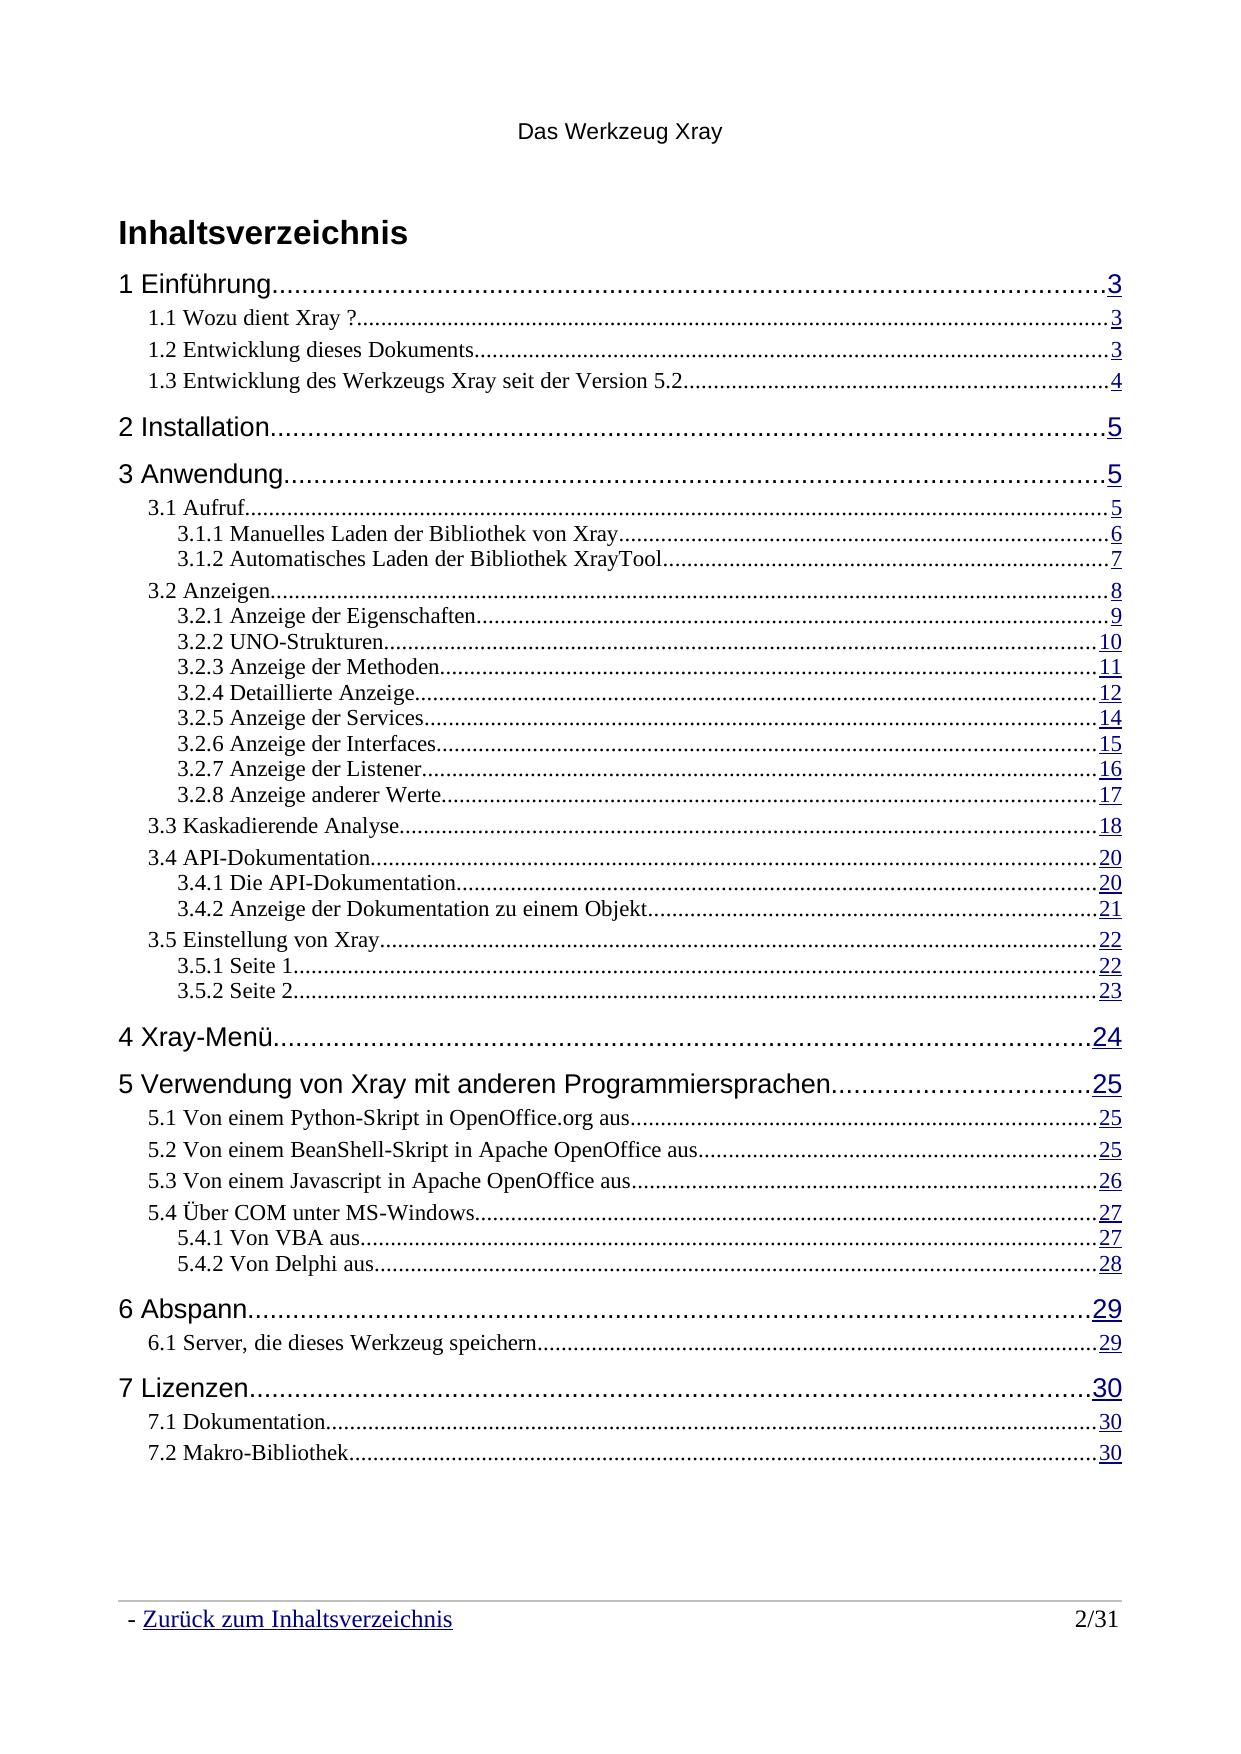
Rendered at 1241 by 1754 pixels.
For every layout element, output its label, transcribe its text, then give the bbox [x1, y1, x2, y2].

text 5.4.2 Von Delphi aus 28 [177, 1251, 1122, 1276]
text 3.2 Anzeigen 8 [148, 578, 1122, 603]
text 5 Verwendung von Xray mit anderen Programmiersprachen 25 [118, 1069, 1122, 1099]
text 1 Einführung 3 [118, 269, 1122, 299]
text 2 Installation 5 [118, 411, 1122, 441]
text 3.4.2 Anzeige der Dokumentation zu einem Objekt 21 [177, 896, 1122, 921]
text 1.1 Wozu dient Xray ? 3 [148, 305, 1122, 331]
subtitle Inhaltsverzeichnis [118, 214, 1122, 252]
text 1.3 Entwicklung des Werkzeugs Xray seit der Version 5.2 4 [148, 368, 1122, 394]
text 6 Abspann 29 [118, 1294, 1122, 1324]
text 3.2.2 UNO-Strukturen 10 [177, 629, 1122, 654]
text 7.2 Makro-Bibliothek 30 [148, 1440, 1122, 1466]
text 3.4.1 Die API-Dokumentation 20 [177, 870, 1122, 896]
text 3.2.7 Anzeige der Listener 16 [177, 756, 1122, 782]
text 1.2 Entwicklung dieses Dokuments 3 [148, 337, 1122, 362]
text 3.5.1 Seite 1 22 [177, 953, 1122, 978]
text 3.2.5 Anzeige der Services 14 [177, 705, 1122, 731]
text 3.1.2 Automatisches Laden der Bibliothek XrayTool 7 [177, 546, 1122, 572]
text 3.2.4 Detaillierte Anzeige 12 [177, 680, 1122, 705]
text 3.2.8 Anzeige anderer Werte 17 [177, 782, 1122, 807]
text 3.5 Einstellung von Xray 22 [148, 927, 1122, 953]
text 3.5.2 Seite 2 23 [177, 978, 1122, 1004]
text 3.3 Kaskadierende Analyse 18 [148, 813, 1122, 839]
text 3 Anwendung 5 [118, 459, 1122, 489]
text 4 Xray-Menü 24 [118, 1021, 1122, 1051]
text 3.1 Aufruf 5 [148, 495, 1122, 521]
text 3.4 API-Dokumentation 20 [148, 845, 1122, 870]
text 6.1 Server, die dieses Werkzeug speichern 29 [148, 1330, 1122, 1355]
text 5.3 Von einem Javascript in Apache OpenOffice aus 26 [148, 1168, 1122, 1193]
text 3.2.3 Anzeige der Methoden 11 [177, 654, 1122, 680]
text 7 Lizenzen 30 [118, 1373, 1122, 1403]
text 7.1 Dokumentation 30 [148, 1409, 1122, 1434]
text 3.2.1 Anzeige der Eigenschaften 9 [177, 603, 1122, 629]
text 5.4.1 Von VBA aus 27 [177, 1225, 1122, 1251]
text 5.1 Von einem Python-Skript in OpenOffice.org aus 25 [148, 1105, 1122, 1131]
text 5.4 Über COM unter MS‑Windows 27 [148, 1199, 1122, 1225]
text 3.1.1 Manuelles Laden der Bibliothek von Xray 6 [177, 521, 1122, 546]
text 3.2.6 Anzeige der Interfaces 15 [177, 731, 1122, 756]
text 5.2 Von einem BeanShell-Skript in Apache OpenOffice aus 25 [148, 1137, 1122, 1162]
